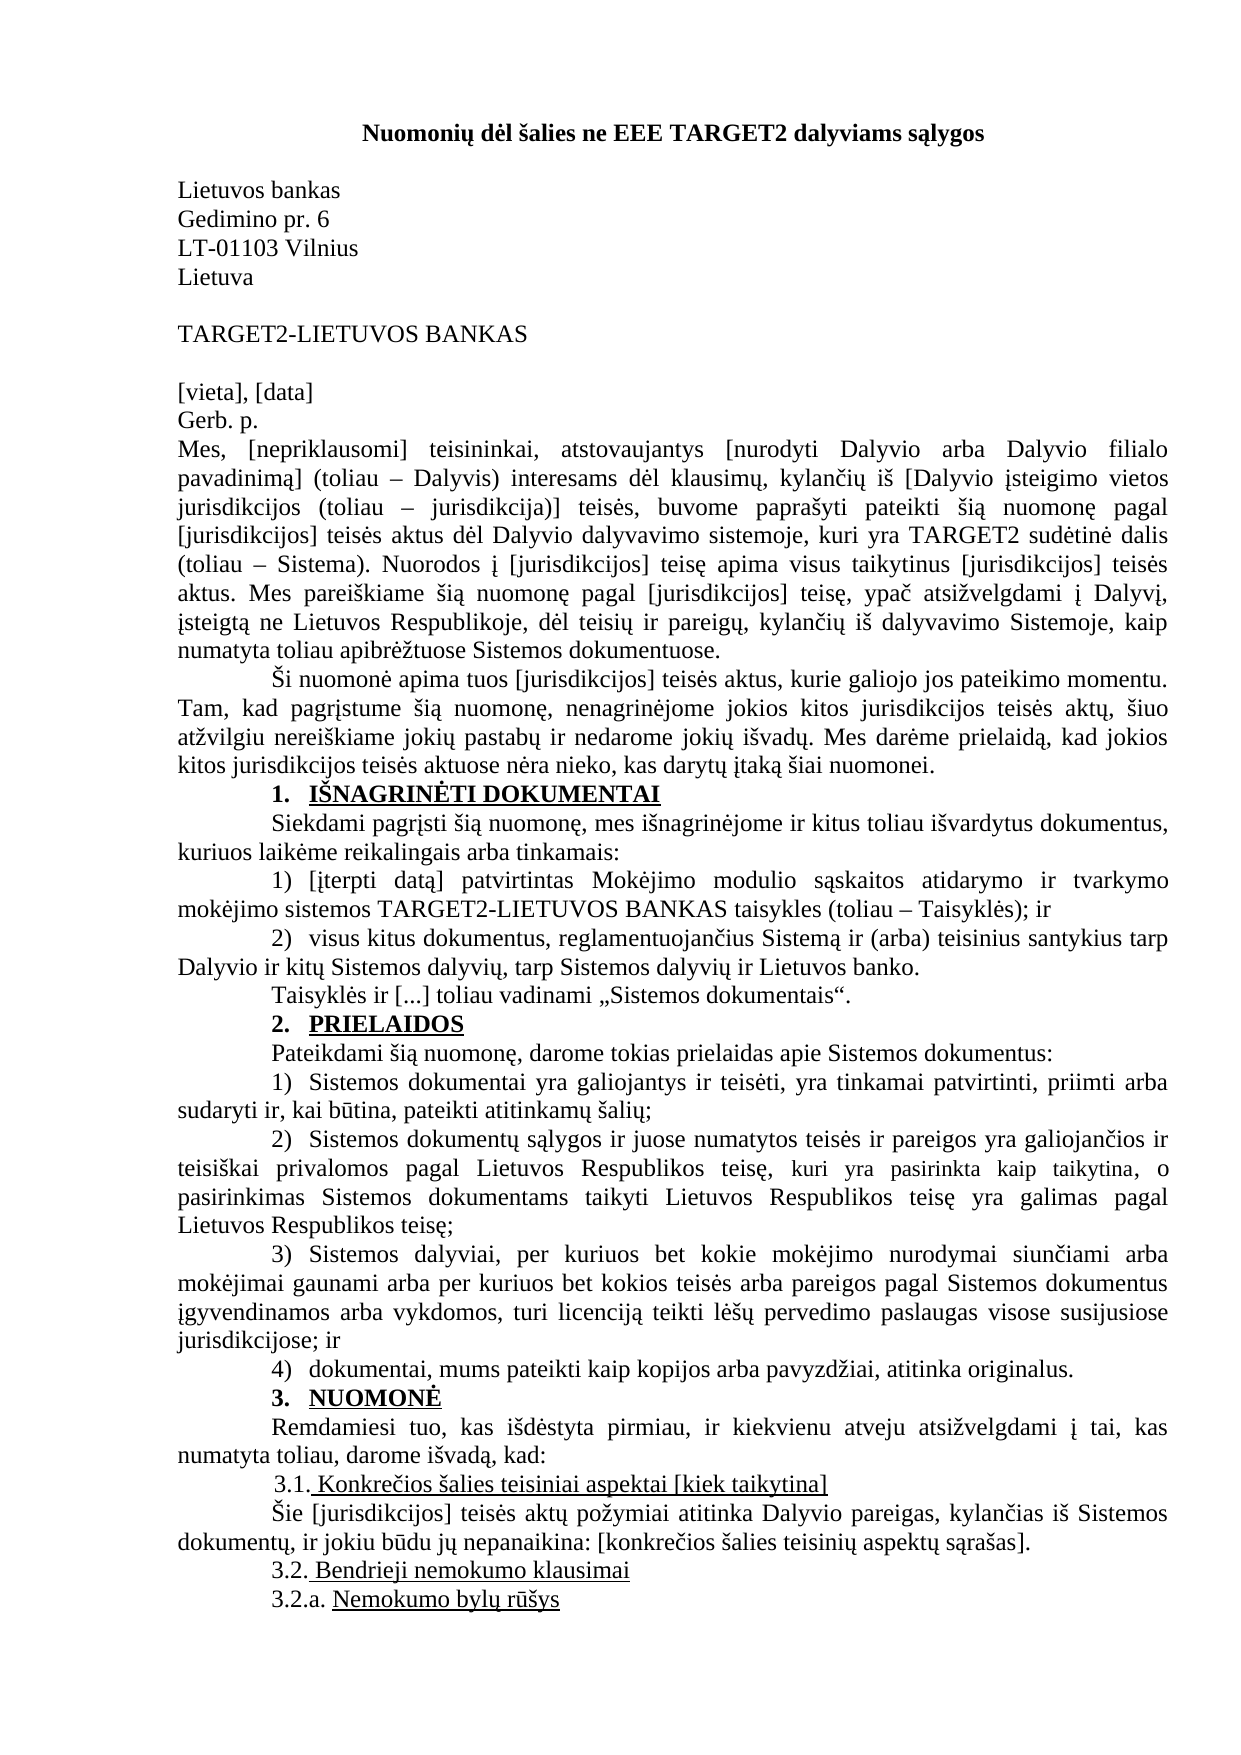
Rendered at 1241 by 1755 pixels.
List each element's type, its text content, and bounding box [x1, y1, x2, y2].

text 1) [įterpti datą] patvirtintas Mokėjimo modulio sąskaitos atidarymo ir tvarkymo mokėjimo sistemos TARGET2-LIETUVOS BANKAS taisykles (toliau – Taisyklės); ir [177, 866, 1169, 923]
text Šie [jurisdikcijos] teisės aktų požymiai atitinka Dalyvio pareigas, kylančias iš Sistemos dokumentų, ir jokiu būdu jų nepanaikina: [konkrečios šalies teisinių aspektų sąrašas]. [177, 1498, 1169, 1556]
text Pateikdami šią nuomonę, darome tokias prielaidas apie Sistemos dokumentus: [177, 1038, 1169, 1067]
text 3.1. Konkrečios šalies teisiniai aspektai [kiek taikytina] [252, 1469, 1169, 1498]
text Remdamiesi tuo, kas išdėstyta pirmiau, ir kiekvienu atveju atsižvelgdami į tai, kas numatyta toliau, darome išvadą, kad: [177, 1412, 1169, 1469]
text Taisyklės ir [...] toliau vadinami „Sistemos dokumentais“. [177, 981, 1169, 1009]
text 3.2. Bendrieji nemokumo klausimai [177, 1556, 1169, 1584]
text 3.2.a. Nemokumo bylų rūšys [177, 1584, 1169, 1613]
text Gerb. p. [177, 406, 1169, 434]
text TARGET2-LIETUVOS BANKAS [177, 319, 1169, 348]
text Ši nuomonė apima tuos [jurisdikcijos] teisės aktus, kurie galiojo jos pateikimo momentu. Tam, kad pagrįstume šią nuomonę, nenagrinėjome jokios kitos jurisdikcijos teisės aktų, šiuo atžvilgiu nereiškiame jokių pastabų ir nedarome jokių išvadų. Mes darėme prielaidą, kad jokios kitos jurisdikcijos teisės aktuose nėra nieko, kas darytų įtaką šiai nuomonei. [177, 664, 1169, 779]
text 4) dokumentai, mums pateikti kaip kopijos arba pavyzdžiai, atitinka originalus. [177, 1354, 1169, 1383]
text Gedimino pr. 6 [177, 204, 1169, 233]
text Lietuva [177, 262, 1169, 291]
text Nuomonių dėl šalies ne EEE TARGET2 dalyviams sąlygos [177, 118, 1169, 147]
text Lietuvos bankas [177, 176, 1169, 204]
text LT-01103 Vilnius [177, 233, 1169, 262]
text Siekdami pagrįsti šią nuomonę, mes išnagrinėjome ir kitus toliau išvardytus dokumentus, kuriuos laikėme reikalingais arba tinkamais: [177, 808, 1169, 866]
text [vieta], [data] [177, 377, 1169, 406]
text 3) Sistemos dalyviai, per kuriuos bet kokie mokėjimo nurodymai siunčiami arba mokėjimai gaunami arba per kuriuos bet kokios teisės arba pareigos pagal Sistemos dokumentus įgyvendinamos arba vykdomos, turi licenciją teikti lėšų pervedimo paslaugas visose susijusiose jurisdikcijose; ir [177, 1239, 1169, 1354]
text 2) Sistemos dokumentų sąlygos ir juose numatytos teisės ir pareigos yra galiojančios ir teisiškai privalomos pagal Lietuvos Respublikos teisę, kuri yra pasirinkta kaip taikytina, o pasirinkimas Sistemos dokumentams taikyti Lietuvos Respublikos teisę yra galimas pagal Lietuvos Respublikos teisę; [177, 1124, 1169, 1239]
text 2) visus kitus dokumentus, reglamentuojančius Sistemą ir (arba) teisinius santykius tarp Dalyvio ir kitų Sistemos dalyvių, tarp Sistemos dalyvių ir Lietuvos banko. [177, 923, 1169, 981]
text 1. IŠNAGRINĖTI DOKUMENTAI [177, 779, 1169, 808]
text 2. PRIELAIDOS [177, 1009, 1169, 1038]
text 3. NUOMONĖ [177, 1383, 1169, 1412]
text 1) Sistemos dokumentai yra galiojantys ir teisėti, yra tinkamai patvirtinti, priimti arba sudaryti ir, kai būtina, pateikti atitinkamų šalių; [177, 1067, 1169, 1124]
text Mes, [nepriklausomi] teisininkai, atstovaujantys [nurodyti Dalyvio arba Dalyvio filialo pavadinimą] (toliau – Dalyvis) interesams dėl klausimų, kylančių iš [Dalyvio įsteigimo vietos jurisdikcijos (toliau – jurisdikcija)] teisės, buvome paprašyti pateikti šią nuomonę pagal [jurisdikcijos] teisės aktus dėl Dalyvio dalyvavimo sistemoje, kuri yra TARGET2 sudėtinė dalis (toliau – Sistema). Nuorodos į [jurisdikcijos] teisę apima visus taikytinus [jurisdikcijos] teisės aktus. Mes pareiškiame šią nuomonę pagal [jurisdikcijos] teisę, ypač atsižvelgdami į Dalyvį, įsteigtą ne Lietuvos Respublikoje, dėl teisių ir pareigų, kylančių iš dalyvavimo Sistemoje, kaip numatyta toliau apibrėžtuose Sistemos dokumentuose. [177, 434, 1169, 664]
